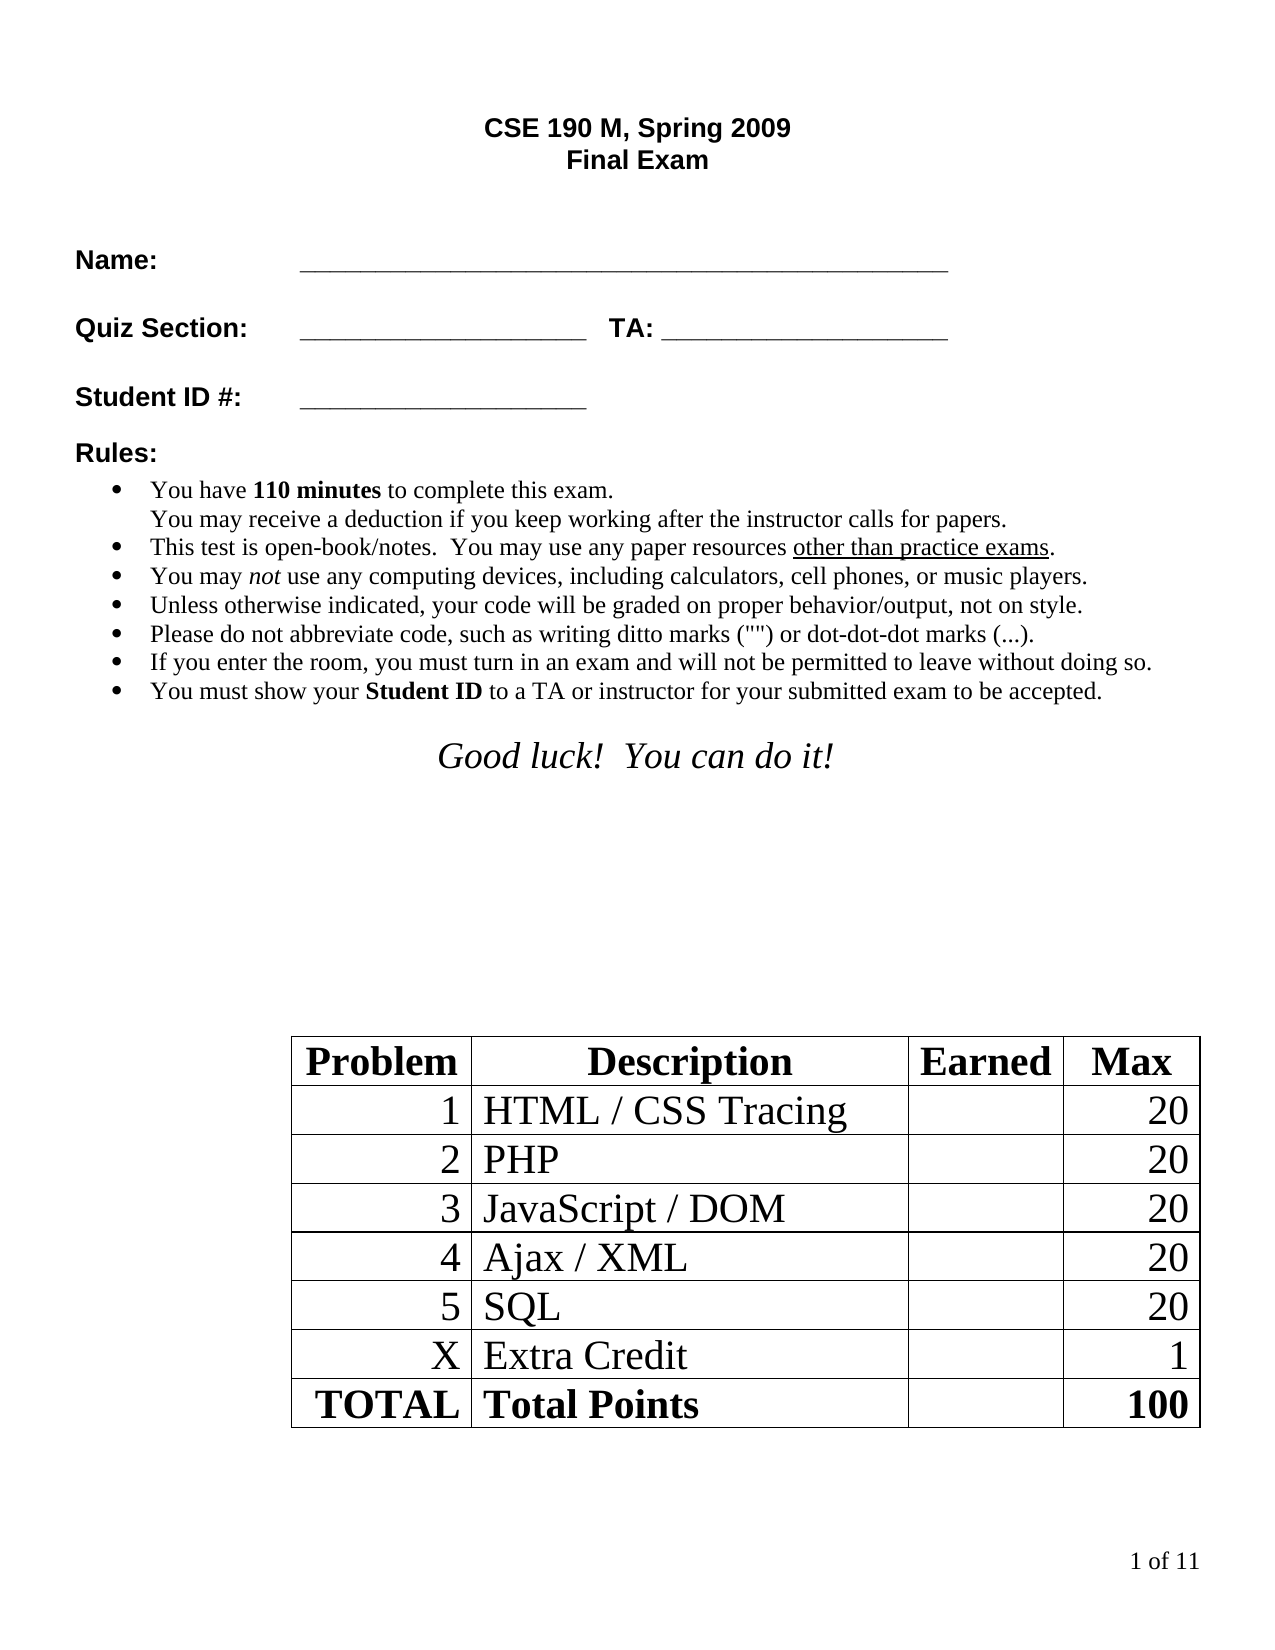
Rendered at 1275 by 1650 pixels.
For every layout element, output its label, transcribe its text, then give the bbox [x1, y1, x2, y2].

table_cell 20 [1064, 1086, 1199, 1133]
list Unless otherwise indicated, your code will be graded on proper behavior/output, not on style. [112, 590, 1200, 619]
table_header Description [472, 1037, 908, 1084]
table_cell [909, 1135, 1063, 1182]
list If you enter the room, you must turn in an exam and will not be permitted to leave without doing so. [112, 647, 1200, 676]
table_cell 1 [292, 1086, 471, 1133]
table_cell 20 [1064, 1233, 1199, 1280]
table_cell Ajax / XML [472, 1233, 908, 1280]
list You have 110 minutes to complete this exam. You may receive a deduction if you keep working after the instructor calls for papers. [112, 475, 1200, 532]
subtitle Name: ___________________________________________ [75, 244, 1200, 275]
table_cell [909, 1281, 1063, 1329]
table_header Max [1064, 1037, 1199, 1084]
table_cell JavaScript / DOM [472, 1184, 908, 1231]
table_cell 1 [1064, 1330, 1199, 1378]
text Good luck! You can do it! [75, 734, 1200, 777]
table_cell 5 [292, 1281, 471, 1329]
table_cell 20 [1064, 1135, 1199, 1182]
table_cell 4 [292, 1233, 471, 1280]
table_header Problem [292, 1037, 471, 1084]
table_cell Extra Credit [472, 1330, 908, 1378]
table_cell X [292, 1330, 471, 1378]
table_cell Total Points [472, 1379, 908, 1427]
list Please do not abbreviate code, such as writing ditto marks ("") or dot-dot-dot marks (...). [112, 619, 1200, 647]
list This test is open-book/notes. You may use any paper resources other than practice exams. [112, 532, 1200, 561]
table_cell [909, 1330, 1063, 1378]
table_cell 20 [1064, 1184, 1199, 1231]
list You must show your Student ID to a TA or instructor for your submitted exam to be accepted. [112, 676, 1200, 705]
table_cell 2 [292, 1135, 471, 1182]
table_cell [909, 1086, 1063, 1133]
subtitle Student ID #: ___________________ [75, 381, 1200, 412]
table_cell 20 [1064, 1281, 1199, 1329]
table_cell 3 [292, 1184, 471, 1231]
table_cell 100 [1064, 1379, 1199, 1427]
subtitle CSE 190 M, Spring 2009 Final Exam [75, 112, 1200, 206]
table_cell TOTAL [292, 1379, 471, 1427]
subtitle Rules: [75, 437, 1200, 469]
table_cell [909, 1379, 1063, 1427]
table_header Earned [909, 1037, 1063, 1084]
list You may not use any computing devices, including calculators, cell phones, or music players. [112, 561, 1200, 590]
table_cell SQL [472, 1281, 908, 1329]
table_cell HTML / CSS Tracing [472, 1086, 908, 1133]
table_cell [909, 1233, 1063, 1280]
subtitle Quiz Section: ___________________ TA: ___________________ [75, 312, 1200, 344]
table_cell [909, 1184, 1063, 1231]
table_cell PHP [472, 1135, 908, 1182]
